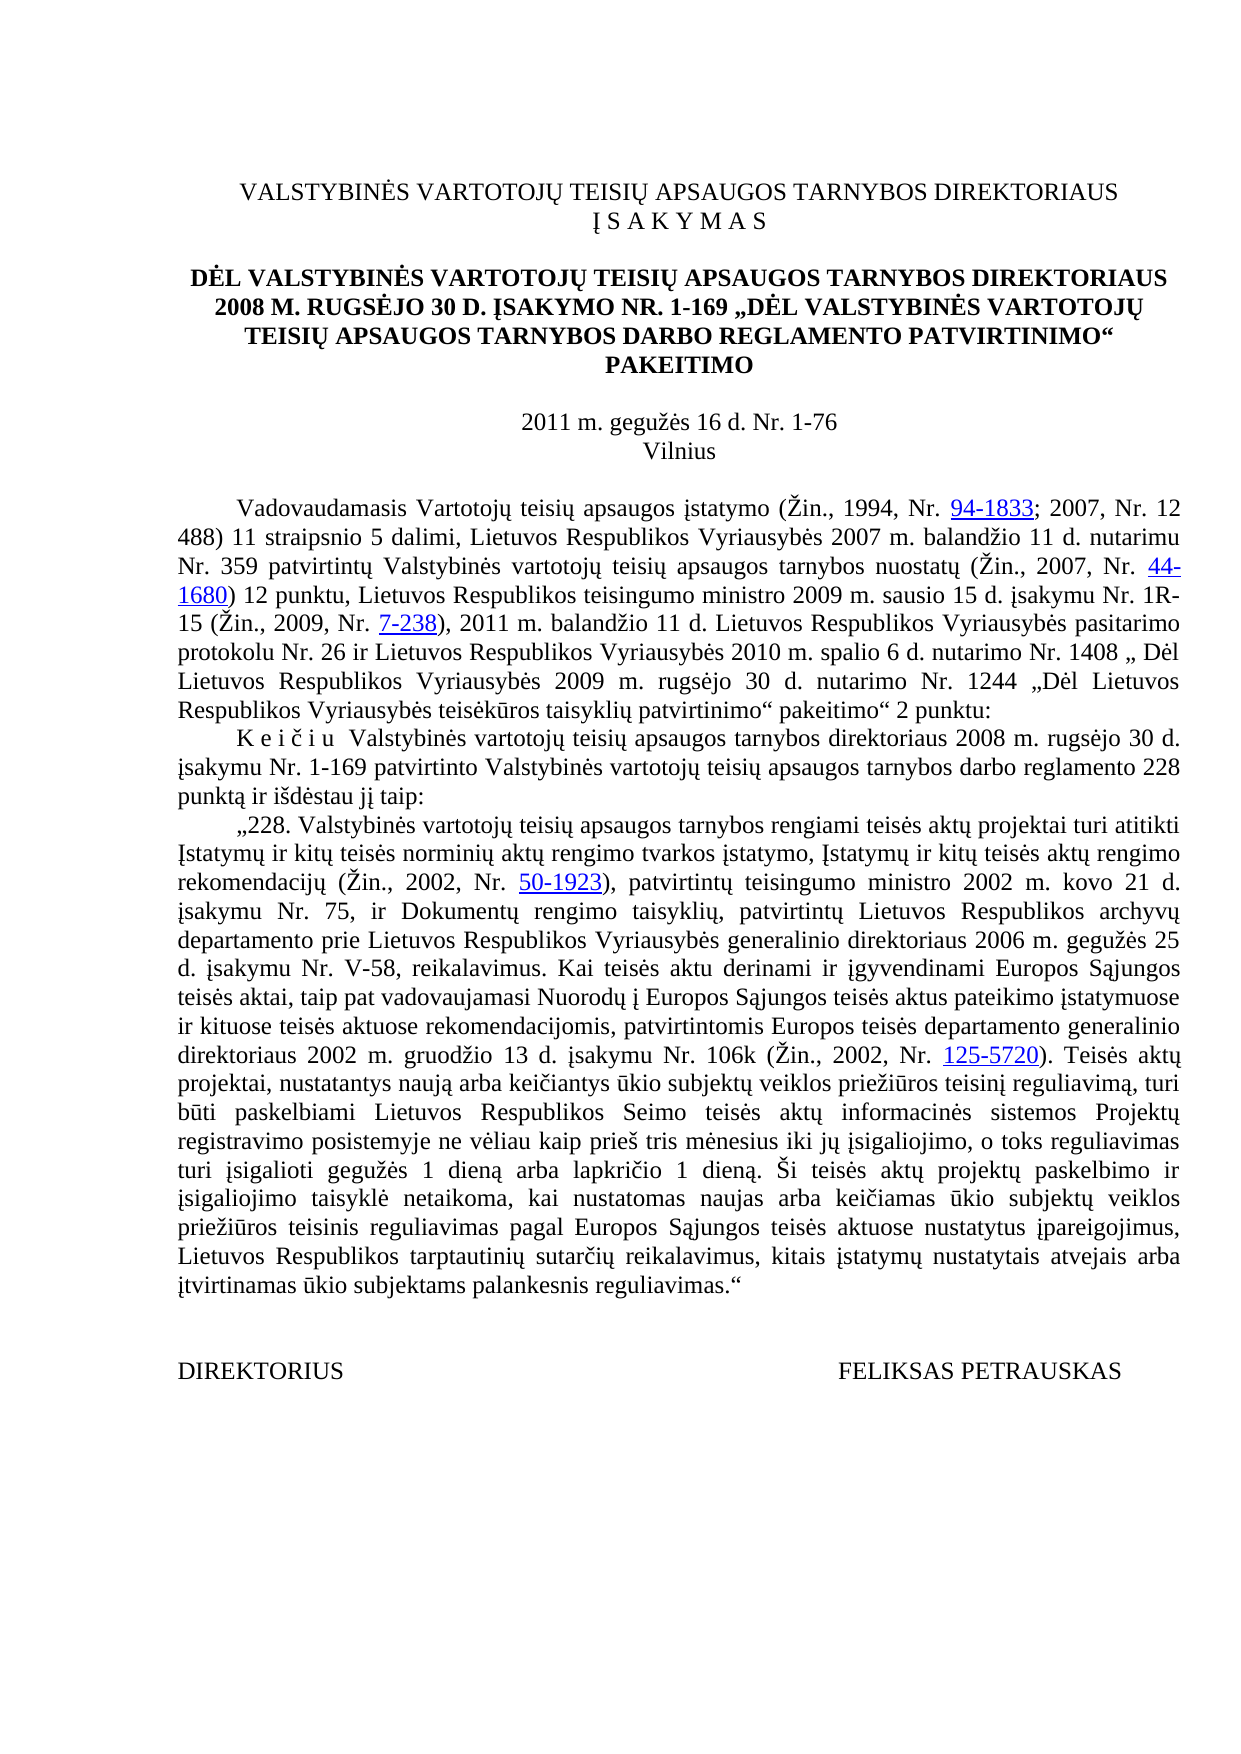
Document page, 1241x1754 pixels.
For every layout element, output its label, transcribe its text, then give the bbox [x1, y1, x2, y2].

text Direktorius Feliksas Petrauskas [177, 1356, 1181, 1385]
text 2011 m. gegužės 16 d. Nr. 1-76 [177, 407, 1181, 436]
text Vadovaudamasis Vartotojų teisių apsaugos įstatymo (Žin., 1994, Nr. 94-1833; 2007, Nr. 12 488) 11 straipsnio 5 dalimi, Lietuvos Respublikos Vyriausybės 2007 m. balandžio 11 d. nutarimu Nr. 359 patvirtintų Valstybinės vartotojų teisių apsaugos tarnybos nuostatų (Žin., 2007, Nr. 44-1680) 12 punktu, Lietuvos Respublikos teisingumo ministro 2009 m. sausio 15 d. įsakymu Nr. 1R-15 (Žin., 2009, Nr. 7-238), 2011 m. balandžio 11 d. Lietuvos Respublikos Vyriausybės pasitarimo protokolu Nr. 26 ir Lietuvos Respublikos Vyriausybės 2010 m. spalio 6 d. nutarimo Nr. 1408 „ Dėl Lietuvos Respublikos Vyriausybės 2009 m. rugsėjo 30 d. nutarimo Nr. 1244 „Dėl Lietuvos Respublikos Vyriausybės teisėkūros taisyklių patvirtinimo“ pakeitimo“ 2 punktu: [177, 493, 1181, 723]
text Vilnius [177, 436, 1181, 465]
text ĮSAKYMAS [177, 206, 1181, 235]
text VALSTYBINĖS VARTOTOJŲ TEISIŲ APSAUGOS TARNYBOS DIREKTORIAUS [177, 177, 1181, 206]
text „228. Valstybinės vartotojų teisių apsaugos tarnybos rengiami teisės aktų projektai turi atitikti Įstatymų ir kitų teisės norminių aktų rengimo tvarkos įstatymo, Įstatymų ir kitų teisės aktų rengimo rekomendacijų (Žin., 2002, Nr. 50-1923), patvirtintų teisingumo ministro 2002 m. kovo 21 d. įsakymu Nr. 75, ir Dokumentų rengimo taisyklių, patvirtintų Lietuvos Respublikos archyvų departamento prie Lietuvos Respublikos Vyriausybės generalinio direktoriaus 2006 m. gegužės 25 d. įsakymu Nr. V-58, reikalavimus. Kai teisės aktu derinami ir įgyvendinami Europos Sąjungos teisės aktai, taip pat vadovaujamasi Nuorodų į Europos Sąjungos teisės aktus pateikimo įstatymuose ir kituose teisės aktuose rekomendacijomis, patvirtintomis Europos teisės departamento generalinio direktoriaus 2002 m. gruodžio 13 d. įsakymu Nr. 106k (Žin., 2002, Nr. 125-5720). Teisės aktų projektai, nustatantys naują arba keičiantys ūkio subjektų veiklos priežiūros teisinį reguliavimą, turi būti paskelbiami Lietuvos Respublikos Seimo teisės aktų informacinės sistemos Projektų registravimo posistemyje ne vėliau kaip prieš tris mėnesius iki jų įsigaliojimo, o toks reguliavimas turi įsigalioti gegužės 1 dieną arba lapkričio 1 dieną. Ši teisės aktų projektų paskelbimo ir įsigaliojimo taisyklė netaikoma, kai nustatomas naujas arba keičiamas ūkio subjektų veiklos priežiūros teisinis reguliavimas pagal Europos Sąjungos teisės aktuose nustatytus įpareigojimus, Lietuvos Respublikos tarptautinių sutarčių reikalavimus, kitais įstatymų nustatytais atvejais arba įtvirtinamas ūkio subjektams palankesnis reguliavimas.“ [177, 810, 1181, 1298]
text DĖL VALSTYBINĖS VARTOTOJŲ TEISIŲ APSAUGOS TARNYBOS DIREKTORIAUS 2008 M. RUGSĖJO 30 D. ĮSAKYMO Nr. 1-169 „DĖL VALSTYBINĖS VARTOTOJŲ TEISIŲ APSAUGOS TARNYBOS DARBO REGLAMENTO PATVIRTINIMO“ PAKEITIMO [177, 263, 1181, 378]
text Keičiu Valstybinės vartotojų teisių apsaugos tarnybos direktoriaus 2008 m. rugsėjo 30 d. įsakymu Nr. 1-169 patvirtinto Valstybinės vartotojų teisių apsaugos tarnybos darbo reglamento 228 punktą ir išdėstau jį taip: [177, 723, 1181, 810]
